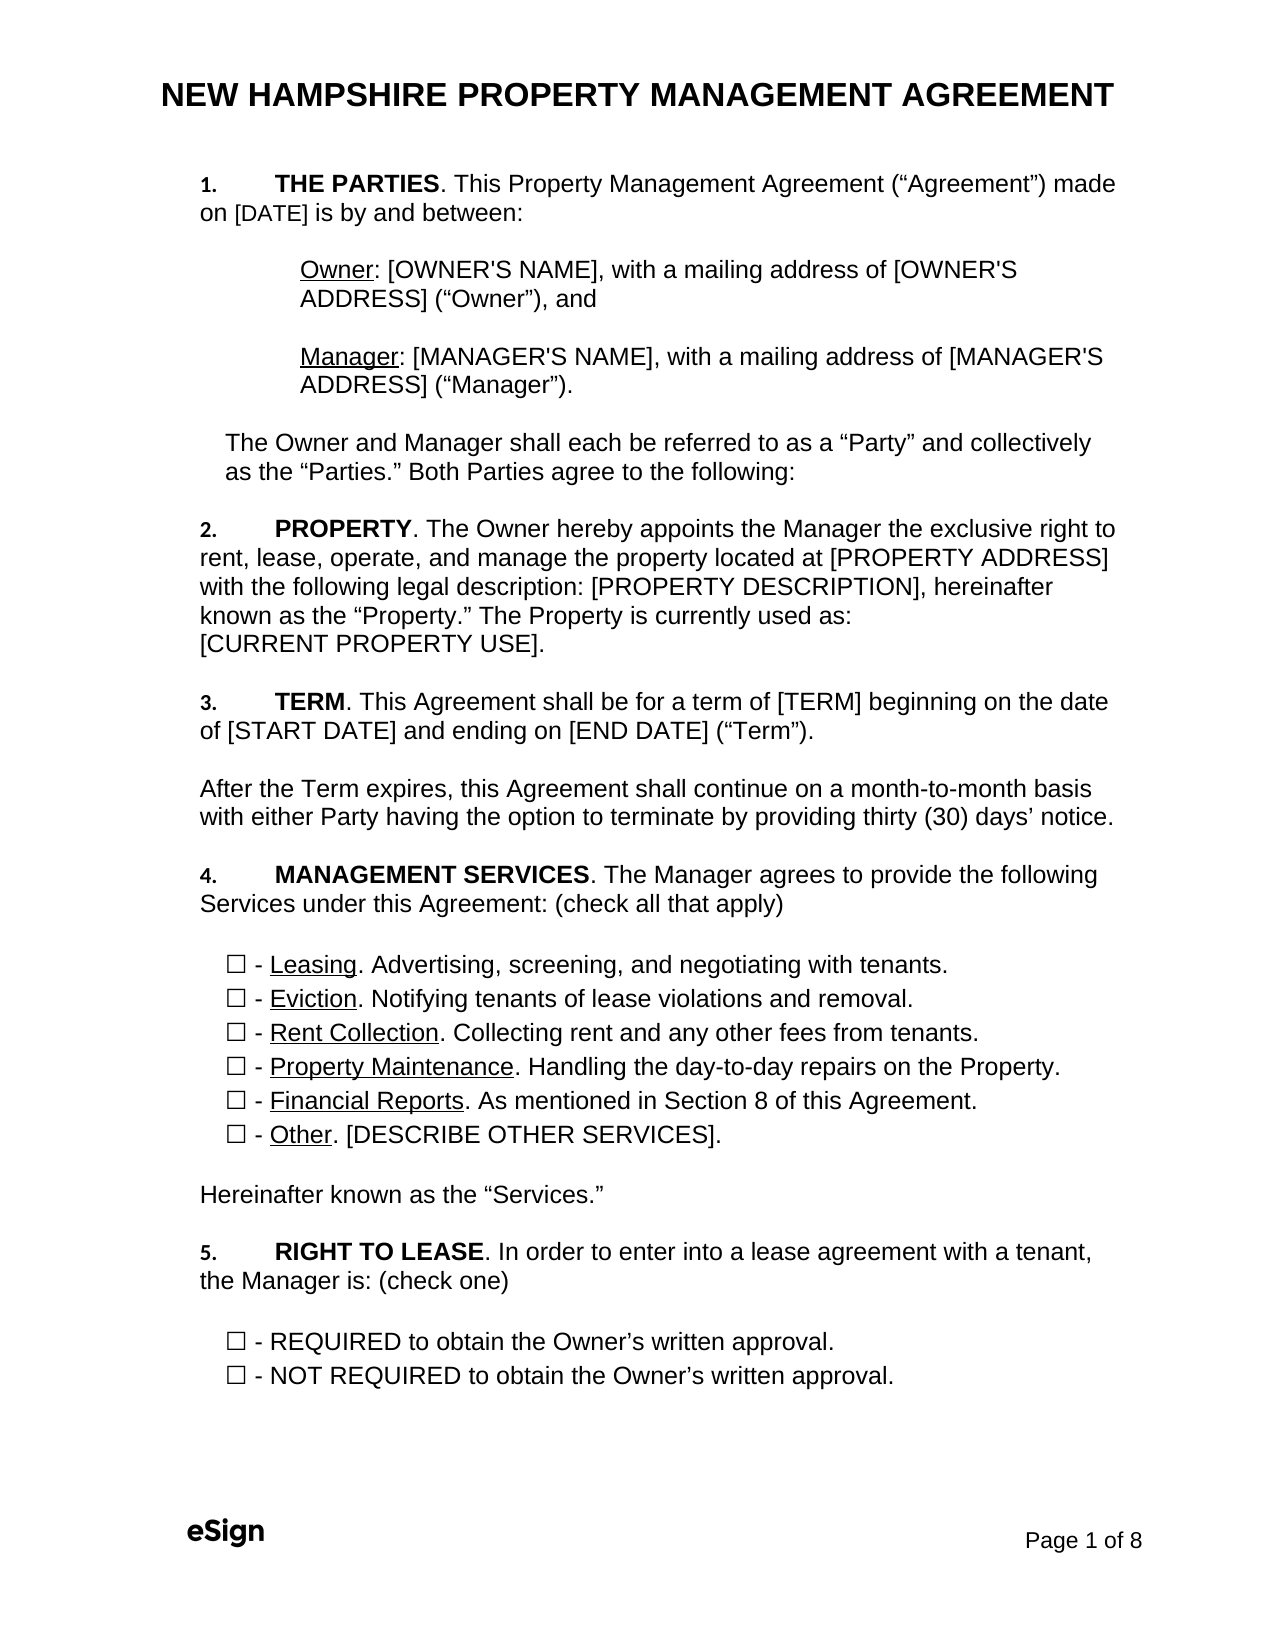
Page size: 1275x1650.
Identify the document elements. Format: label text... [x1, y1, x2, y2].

text Hereinafter known as the “Services.” [199, 1179, 1125, 1208]
text After the Term expires, this Agreement shall continue on a month-to-month basis with either Party having the option to terminate by providing thirty (30) days’ notice. [199, 773, 1125, 831]
list Manager: [MANAGER'S NAME], with a mailing address of [MANAGER'S ADDRESS] (“Manager”). [300, 341, 1125, 399]
text [CURRENT PROPERTY USE]. [199, 629, 1125, 658]
text ☐ - Financial Reports. As mentioned in Section 8 of this Agreement. [225, 1083, 1125, 1117]
list Owner: [OWNER'S NAME], with a mailing address of [OWNER'S ADDRESS] (“Owner”), and [300, 255, 1125, 313]
text NEW HAMPSHIRE PROPERTY MANAGEMENT AGREEMENT [150, 75, 1125, 113]
text The Owner and Manager shall each be referred to as a “Party” and collectively as the “Parties.” Both Parties agree to the following: [225, 428, 1125, 485]
list THE PARTIES. This Property Management Agreement (“Agreement”) made on [DATE] is by and between: [199, 168, 1125, 226]
text ☐ - Leasing. Advertising, screening, and negotiating with tenants. [225, 946, 1125, 981]
text ☐ - Other. [DESCRIBE OTHER SERVICES]. [225, 1117, 1125, 1151]
text ☐ - Property Maintenance. Handling the day-to-day repairs on the Property. [225, 1049, 1125, 1083]
text ☐ - Rent Collection. Collecting rent and any other fees from tenants. [225, 1014, 1125, 1049]
list PROPERTY. The Owner hereby appoints the Manager the exclusive right to rent, lease, operate, and manage the property located at [PROPERTY ADDRESS] with the following legal description: [PROPERTY DESCRIPTION], hereinafter known as the “Property.” The Property is currently used as: [199, 514, 1125, 629]
list RIGHT TO LEASE. In order to enter into a lease agreement with a tenant, the Manager is: (check one) [199, 1237, 1125, 1295]
list ☐ - REQUIRED to obtain the Owner’s written approval. [225, 1324, 1125, 1358]
list TERM. This Agreement shall be for a term of [TERM] beginning on the date of [START DATE] and ending on [END DATE] (“Term”). [199, 687, 1125, 745]
text ☐ - Eviction. Notifying tenants of lease violations and removal. [225, 981, 1125, 1014]
list MANAGEMENT SERVICES. The Manager agrees to provide the following Services under this Agreement: (check all that apply) [199, 860, 1125, 918]
list ☐ - NOT REQUIRED to obtain the Owner’s written approval. [225, 1358, 1125, 1392]
